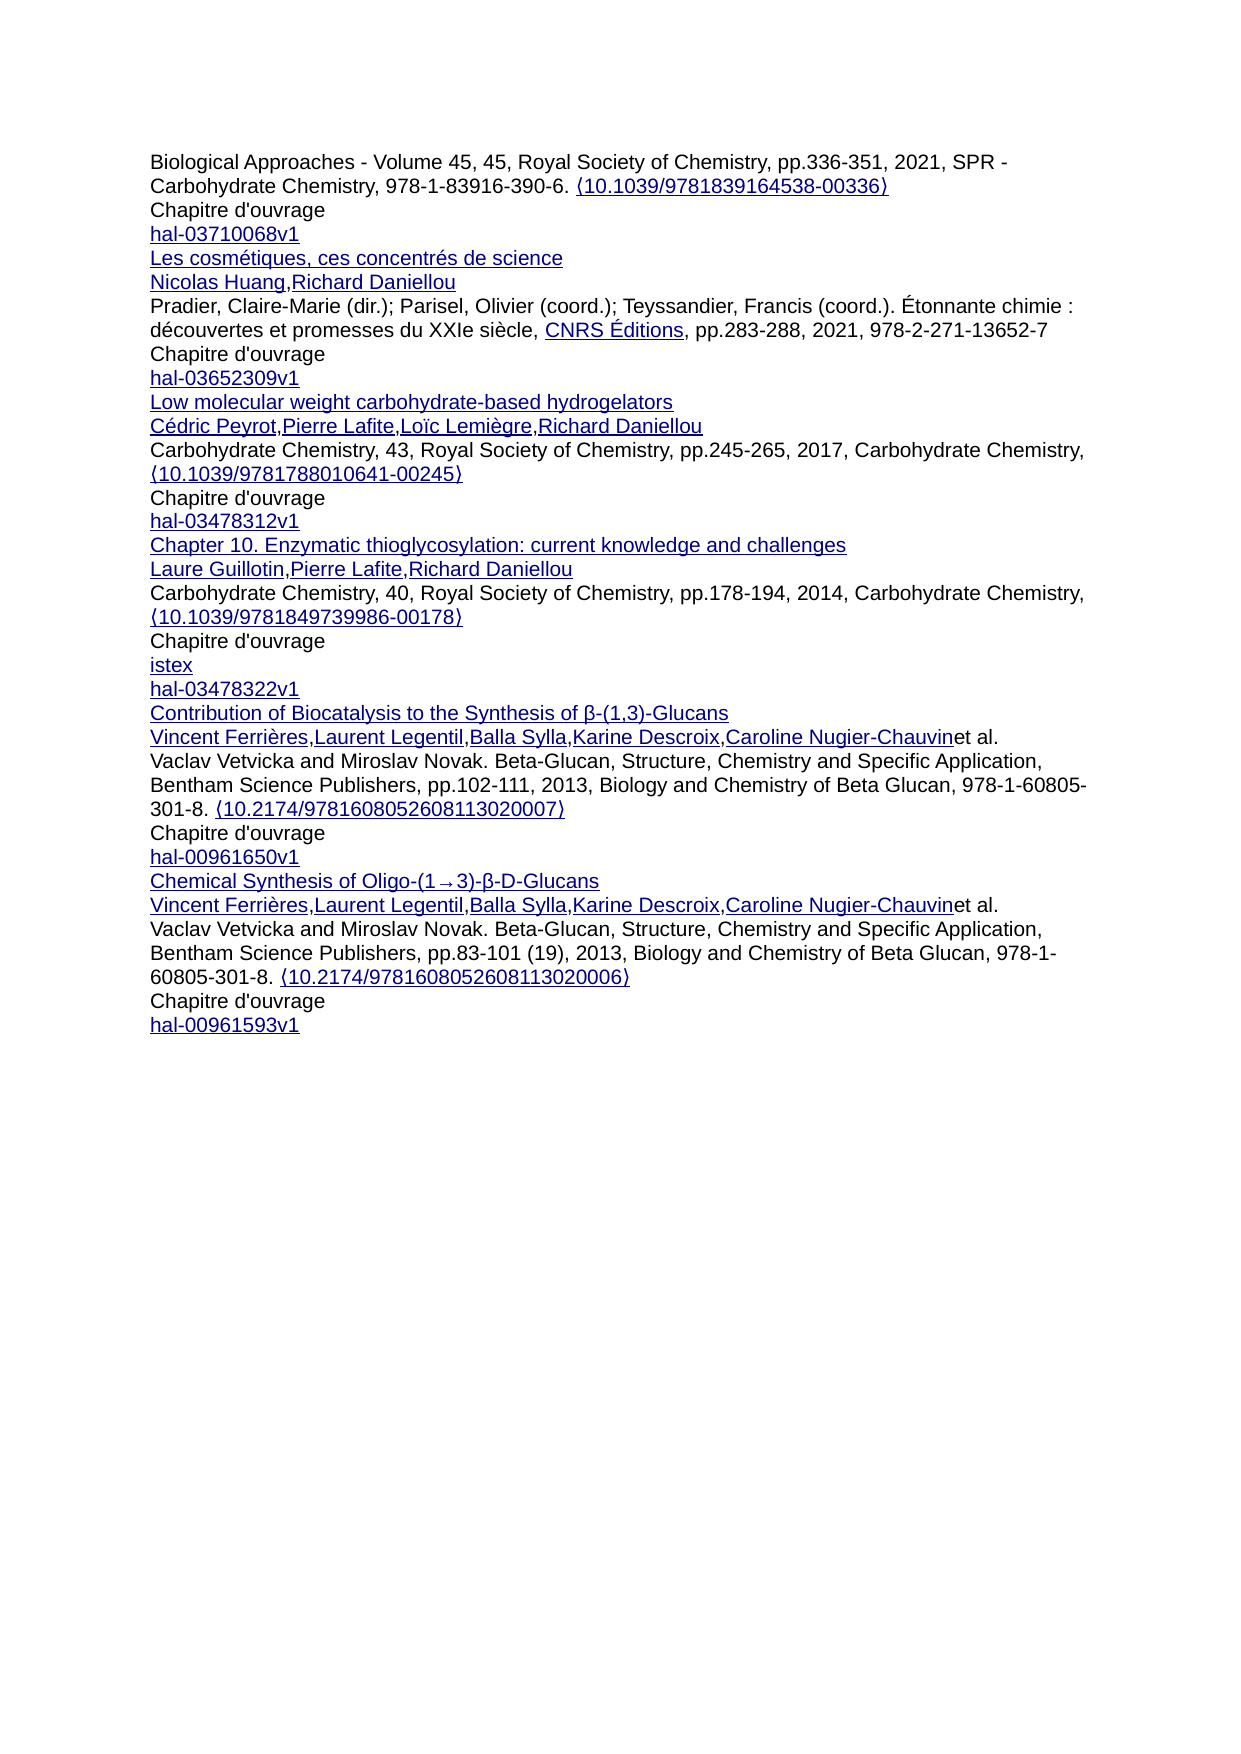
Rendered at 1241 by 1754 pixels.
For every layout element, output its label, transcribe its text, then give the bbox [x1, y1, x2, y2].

table_header In situ formation of nucleotide-sugars from simple substrates for glycosyltransferase-catalyzed reactions Damien Bretagne,Gerd K. Wagner,Pierre Lafite,Richard Daniellou Amélia Pilar Rauter; Thisbe K Lindhorst; Yves Queneau. Carbohydrate Chemistry: Chemical and Biological Approaches - Volume 45, 45, Royal Society of Chemistry, pp.336-351, 2021, SPR - Carbohydrate Chemistry, 978-1-83916-390-6. ⟨10.1039/9781839164538-00336⟩ Chapitre d'ouvrage hal-03710068v1 [150, 150, 1090, 246]
table_cell Les cosmétiques, ces concentrés de science Nicolas Huang,Richard Daniellou Pradier, Claire-Marie (dir.); Parisel, Olivier (coord.); Teyssandier, Francis (coord.). Étonnante chimie : découvertes et promesses du XXIe siècle, CNRS Éditions, pp.283-288, 2021, 978-2-271-13652-7 Chapitre d'ouvrage hal-03652309v1 [150, 246, 1090, 389]
table_cell Low molecular weight carbohydrate-based hydrogelators Cédric Peyrot,Pierre Lafite,Loïc Lemiègre,Richard Daniellou Carbohydrate Chemistry, 43, Royal Society of Chemistry, pp.245-265, 2017, Carbohydrate Chemistry, ⟨10.1039/9781788010641-00245⟩ Chapitre d'ouvrage hal-03478312v1 [150, 390, 1090, 533]
table_cell Contribution of Biocatalysis to the Synthesis of β-(1,3)-Glucans Vincent Ferrières,Laurent Legentil,Balla Sylla,Karine Descroix,Caroline Nugier-Chauvinet al. Vaclav Vetvicka and Miroslav Novak. Beta-Glucan, Structure, Chemistry and Specific Application, Bentham Science Publishers, pp.102-111, 2013, Biology and Chemistry of Beta Glucan, 978-1-60805-301-8. ⟨10.2174/9781608052608113020007⟩ Chapitre d'ouvrage hal-00961650v1 [150, 701, 1090, 869]
table_cell Chemical Synthesis of Oligo-(1→3)-β-D-Glucans Vincent Ferrières,Laurent Legentil,Balla Sylla,Karine Descroix,Caroline Nugier-Chauvinet al. Vaclav Vetvicka and Miroslav Novak. Beta-Glucan, Structure, Chemistry and Specific Application, Bentham Science Publishers, pp.83-101 (19), 2013, Biology and Chemistry of Beta Glucan, 978-1-60805-301-8. ⟨10.2174/9781608052608113020006⟩ Chapitre d'ouvrage hal-00961593v1 [150, 869, 1090, 1036]
table_cell Chapter 10. Enzymatic thioglycosylation: current knowledge and challenges Laure Guillotin,Pierre Lafite,Richard Daniellou Carbohydrate Chemistry, 40, Royal Society of Chemistry, pp.178-194, 2014, Carbohydrate Chemistry, ⟨10.1039/9781849739986-00178⟩ Chapitre d'ouvrage istex hal-03478322v1 [150, 533, 1090, 701]
